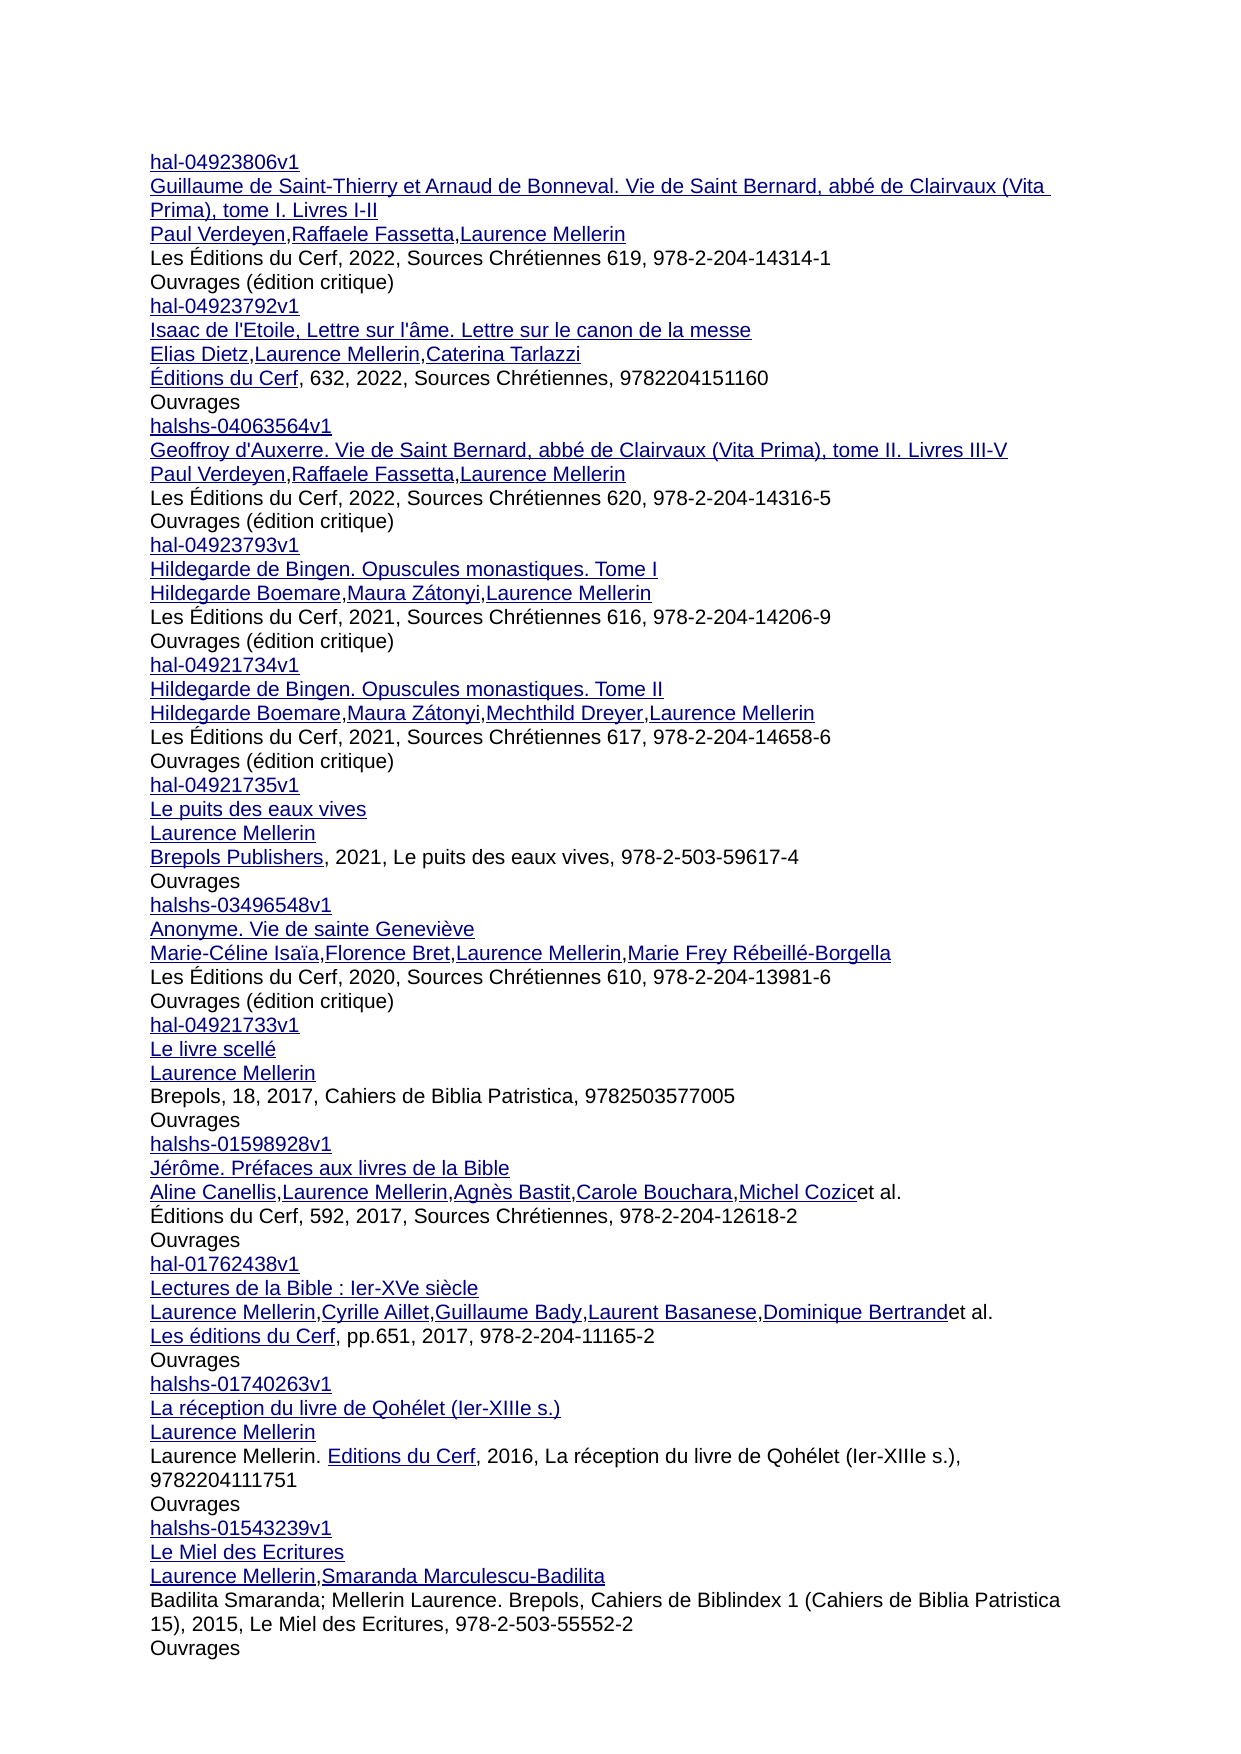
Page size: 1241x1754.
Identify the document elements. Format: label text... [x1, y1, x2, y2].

table_cell Jérôme. Préfaces aux livres de la Bible Aline Canellis,Laurence Mellerin,Agnès Bastit,Carole Bouchara,Michel Cozicet al. Éditions du Cerf, 592, 2017, Sources Chrétiennes, 978-2-204-12618-2 Ouvrages hal-01762438v1 [150, 1156, 1090, 1276]
table_cell hal-04923806v1 [150, 150, 1090, 174]
table_cell Geoffroy d'Auxerre. Vie de Saint Bernard, abbé de Clairvaux (Vita Prima), tome II. Livres III-V Paul Verdeyen,Raffaele Fassetta,Laurence Mellerin Les Éditions du Cerf, 2022, Sources Chrétiennes 620, 978-2-204-14316-5 Ouvrages (édition critique) hal-04923793v1 [150, 438, 1090, 557]
table_cell Le puits des eaux vives Laurence Mellerin Brepols Publishers, 2021, Le puits des eaux vives, 978-2-503-59617-4 Ouvrages halshs-03496548v1 [150, 797, 1090, 917]
table_cell Isaac de l'Etoile, Lettre sur l'âme. Lettre sur le canon de la messe Elias Dietz,Laurence Mellerin,Caterina Tarlazzi Éditions du Cerf, 632, 2022, Sources Chrétiennes, 9782204151160 Ouvrages halshs-04063564v1 [150, 318, 1090, 437]
table_cell Lectures de la Bible : Ier-XVe siècle Laurence Mellerin,Cyrille Aillet,Guillaume Bady,Laurent Basanese,Dominique Bertrandet al. Les éditions du Cerf, pp.651, 2017, 978-2-204-11165-2 Ouvrages halshs-01740263v1 [150, 1276, 1090, 1396]
table_cell Hildegarde de Bingen. Opuscules monastiques. Tome I Hildegarde Boemare,Maura Zátonyi,Laurence Mellerin Les Éditions du Cerf, 2021, Sources Chrétiennes 616, 978-2-204-14206-9 Ouvrages (édition critique) hal-04921734v1 [150, 557, 1090, 677]
table_cell Hildegarde de Bingen. Opuscules monastiques. Tome II Hildegarde Boemare,Maura Zátonyi,Mechthild Dreyer,Laurence Mellerin Les Éditions du Cerf, 2021, Sources Chrétiennes 617, 978-2-204-14658-6 Ouvrages (édition critique) hal-04921735v1 [150, 677, 1090, 797]
table_cell Anonyme. Vie de sainte Geneviève Marie-Céline Isaïa,Florence Bret,Laurence Mellerin,Marie Frey Rébeillé-Borgella Les Éditions du Cerf, 2020, Sources Chrétiennes 610, 978-2-204-13981-6 Ouvrages (édition critique) hal-04921733v1 [150, 917, 1090, 1036]
table_cell Guillaume de Saint-Thierry et Arnaud de Bonneval. Vie de Saint Bernard, abbé de Clairvaux (Vita Prima), tome I. Livres I-II Paul Verdeyen,Raffaele Fassetta,Laurence Mellerin Les Éditions du Cerf, 2022, Sources Chrétiennes 619, 978-2-204-14314-1 Ouvrages (édition critique) hal-04923792v1 [150, 174, 1090, 318]
table_cell Le Miel des Ecritures Laurence Mellerin,Smaranda Marculescu-Badilita Badilita Smaranda; Mellerin Laurence. Brepols, Cahiers de Biblindex 1 (Cahiers de Biblia Patristica 15), 2015, Le Miel des Ecritures, 978-2-503-55552-2 Ouvrages [150, 1540, 1090, 1659]
table_cell La réception du livre de Qohélet (Ier-XIIIe s.) Laurence Mellerin Laurence Mellerin. Editions du Cerf, 2016, La réception du livre de Qohélet (Ier-XIIIe s.), 9782204111751 Ouvrages halshs-01543239v1 [150, 1396, 1090, 1539]
table_cell Le livre scellé Laurence Mellerin Brepols, 18, 2017, Cahiers de Biblia Patristica, 9782503577005 Ouvrages halshs-01598928v1 [150, 1036, 1090, 1156]
